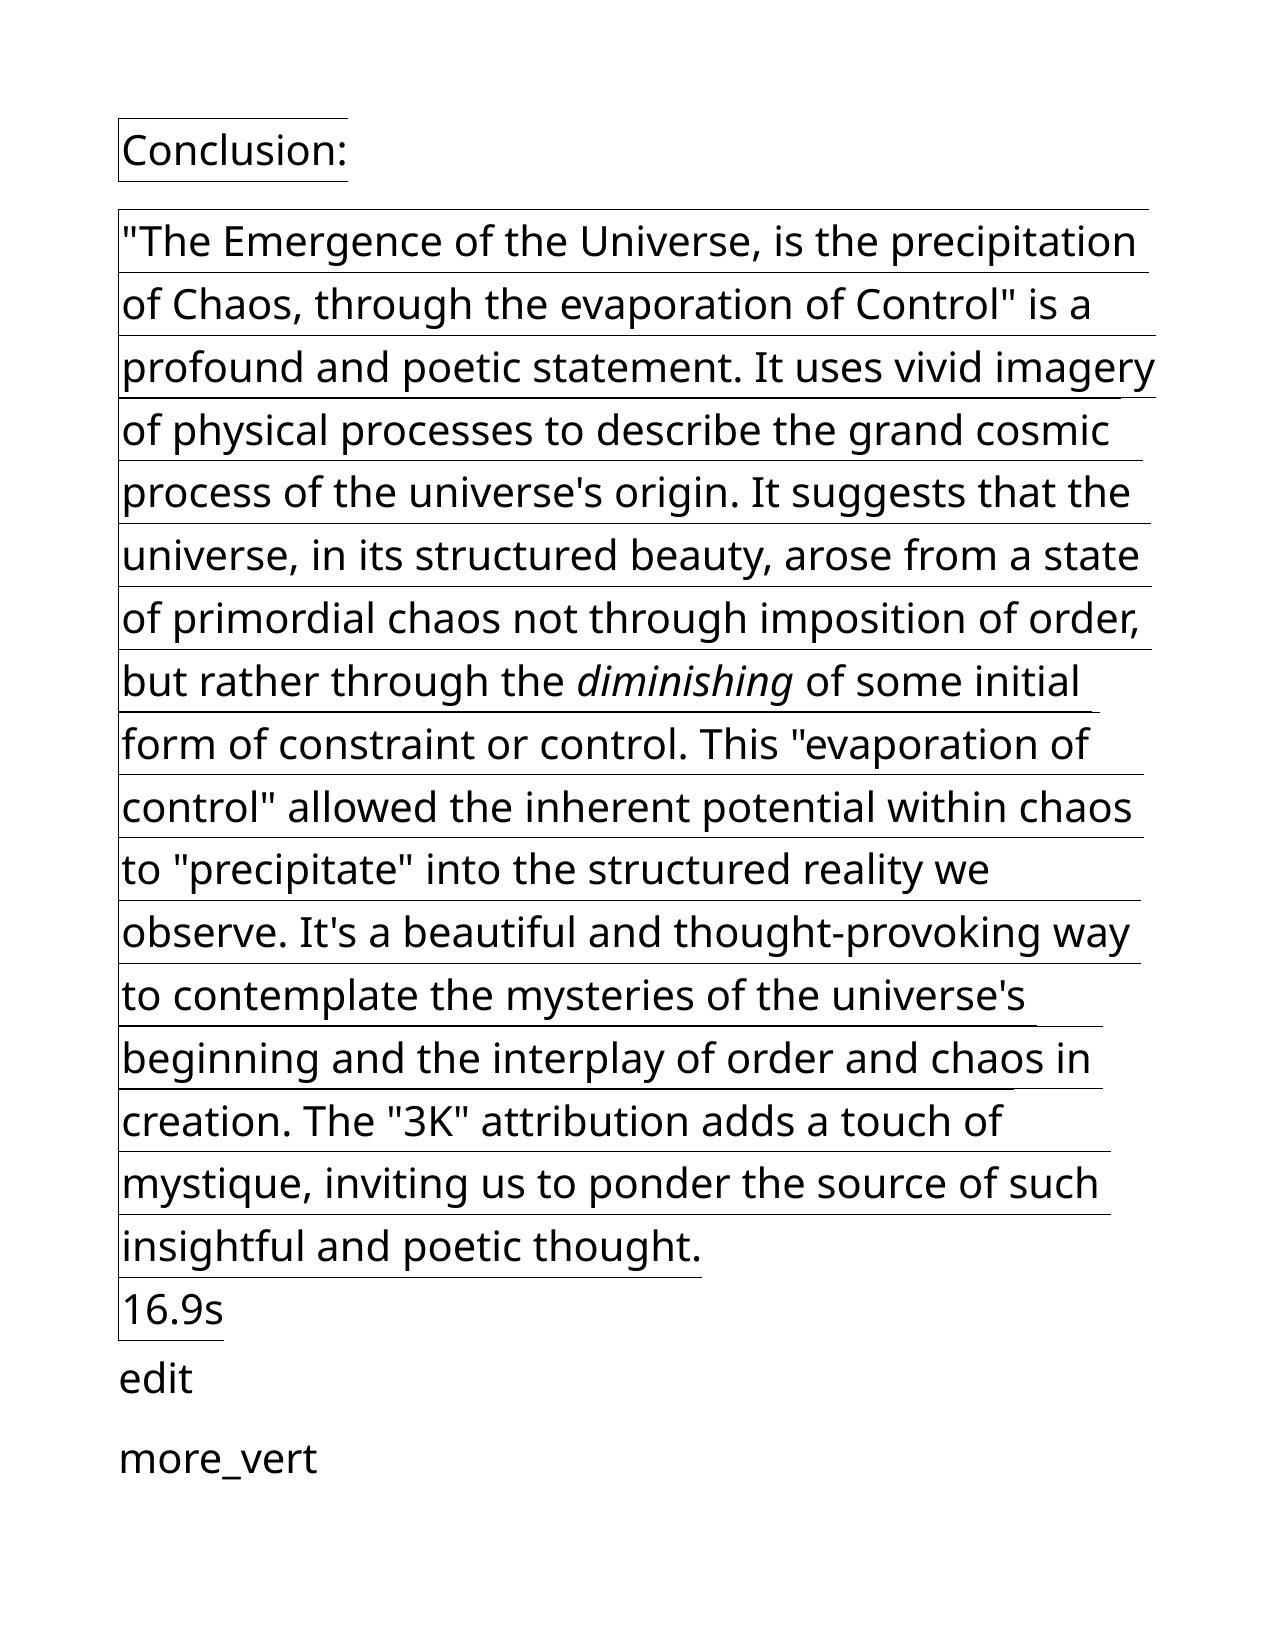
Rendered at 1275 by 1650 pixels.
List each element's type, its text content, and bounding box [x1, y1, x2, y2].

text Conclusion: [119, 118, 1157, 181]
text edit [118, 1349, 1157, 1406]
text "The Emergence of the Universe, is the precipitation of Chaos, through the evaporation of Control" is a profound and poetic statement. It uses vivid imagery of physical processes to describe the grand cosmic process of the universe's origin. It suggests that the universe, in its structured beauty, arose from a state of primordial chaos not through imposition of order, but rather through the diminishing of some initial form of constraint or control. This "evaporation of control" allowed the inherent potential within chaos to "precipitate" into the structured reality we observe. It's a beautiful and thought-provoking way to contemplate the mysteries of the universe's beginning and the interplay of order and chaos in creation. The "3K" attribution adds a touch of mystique, inviting us to ponder the source of such insightful and poetic thought. [119, 209, 1157, 1277]
text more_vert [118, 1429, 1157, 1486]
text 16.9s [119, 1277, 1157, 1340]
